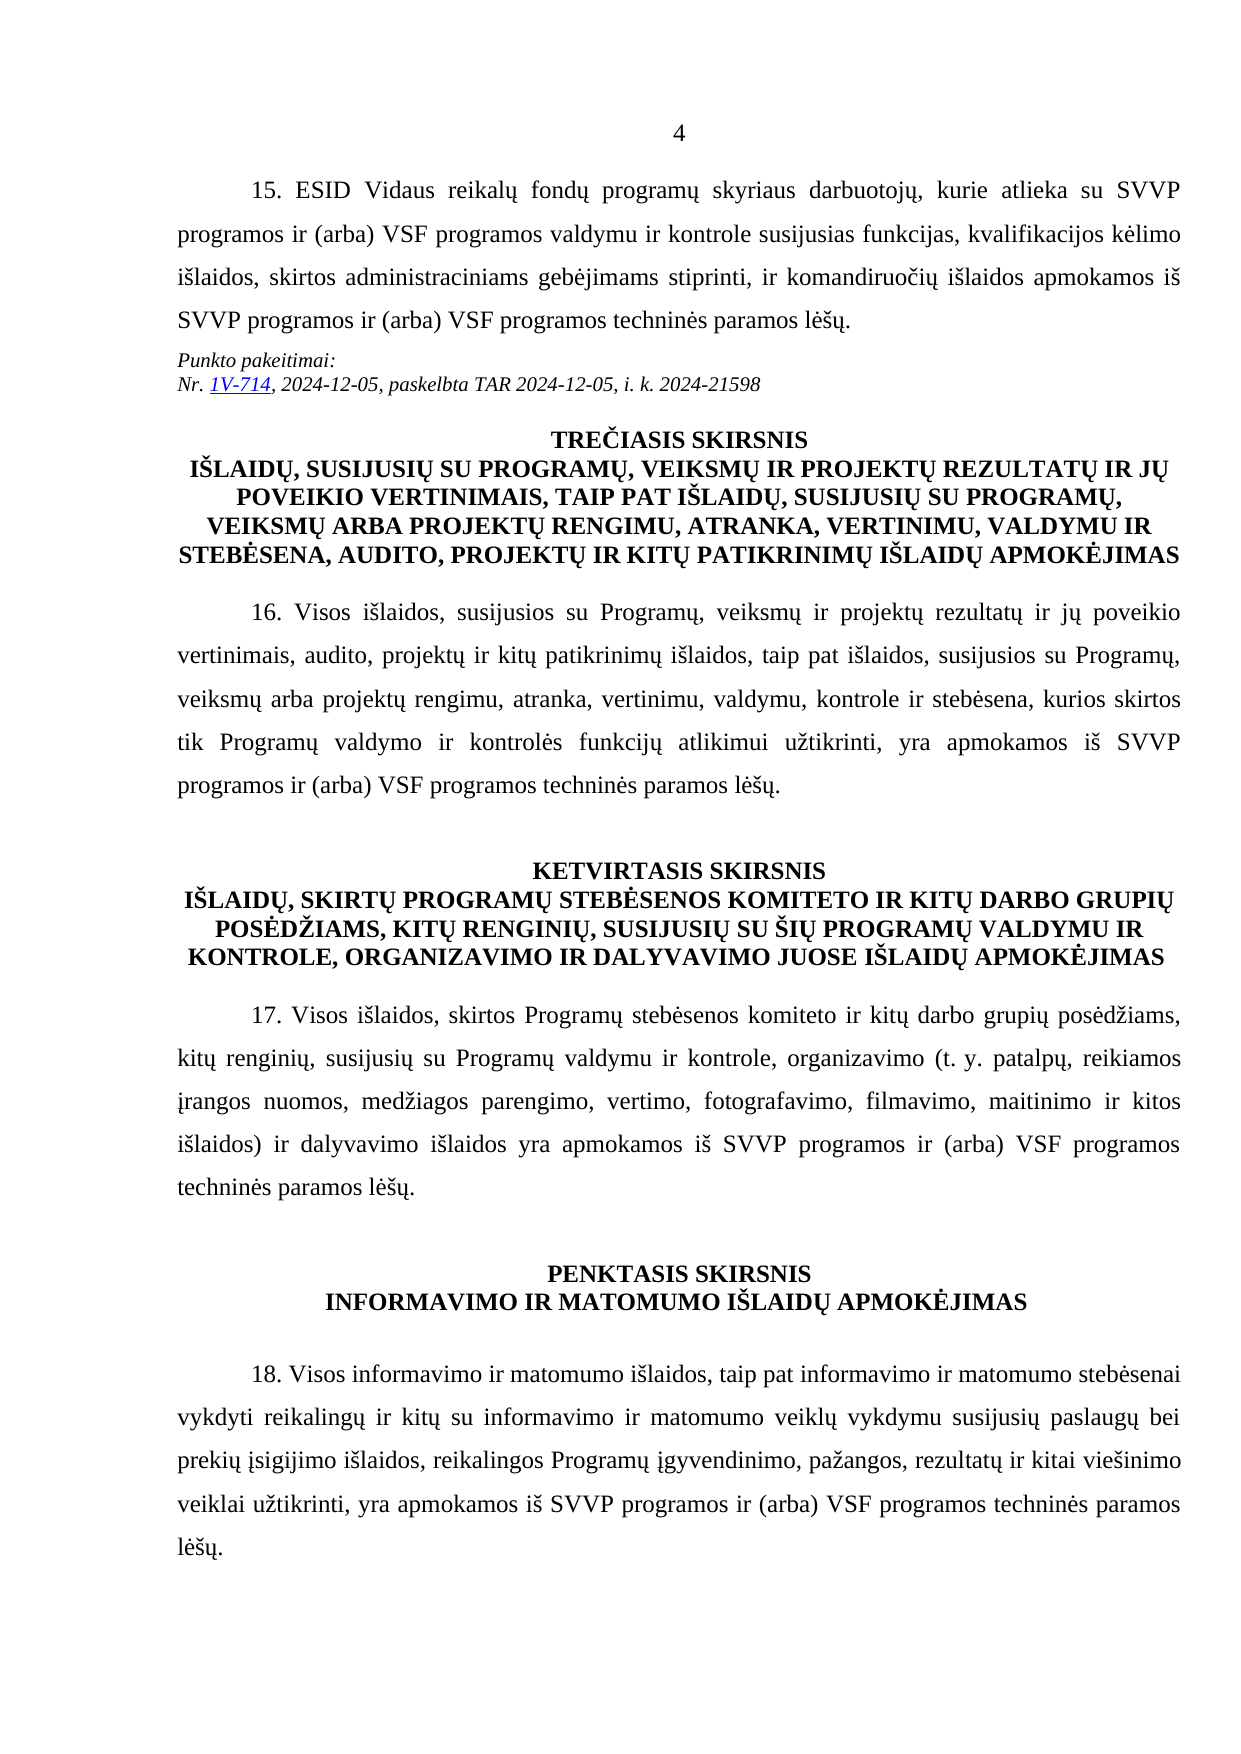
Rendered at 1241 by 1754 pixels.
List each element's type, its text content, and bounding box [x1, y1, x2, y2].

text Punkto pakeitimai: [177, 348, 1182, 372]
text Nr. 1V-714, 2024-12-05, paskelbta TAR 2024-12-05, i. k. 2024-21598 [177, 372, 1182, 396]
text INFORMAVIMO IR MATOMUMO IŠLAIDŲ APMOKĖJIMAS [177, 1287, 1182, 1316]
text PENKTASIS SKIRSNIS [177, 1259, 1182, 1287]
text 17. Visos išlaidos, skirtos Programų stebėsenos komiteto ir kitų darbo grupių posėdžiams, kitų renginių, susijusių su Programų valdymu ir kontrole, organizavimo (t. y. patalpų, reikiamos įrangos nuomos, medžiagos parengimo, vertimo, fotografavimo, filmavimo, maitinimo ir kitos išlaidos) ir dalyvavimo išlaidos yra apmokamos iš SVVP programos ir (arba) VSF programos techninės paramos lėšų. [177, 1000, 1182, 1201]
text 18. Visos informavimo ir matomumo išlaidos, taip pat informavimo ir matomumo stebėsenai vykdyti reikalingų ir kitų su informavimo ir matomumo veiklų vykdymu susijusių paslaugų bei prekių įsigijimo išlaidos, reikalingos Programų įgyvendinimo, pažangos, rezultatų ir kitai viešinimo veiklai užtikrinti, yra apmokamos iš SVVP programos ir (arba) VSF programos techninės paramos lėšų. [177, 1359, 1182, 1561]
text 15. ESID Vidaus reikalų fondų programų skyriaus darbuotojų, kurie atlieka su SVVP programos ir (arba) VSF programos valdymu ir kontrole susijusias funkcijas, kvalifikacijos kėlimo išlaidos, skirtos administraciniams gebėjimams stiprinti, ir komandiruočių išlaidos apmokamos iš SVVP programos ir (arba) VSF programos techninės paramos lėšų. [177, 176, 1182, 334]
text KETVIRTASIS SKIRSNIS [177, 856, 1182, 885]
text IŠLAIDŲ, SUSIJUSIŲ SU PROGRAMŲ, veiksmų ir projektų rezultatų ir jų poveikio vertinimais, TAIP PAT IŠLAIDŲ, SUSIJUSIŲ SU PROGRAMŲ, VEIKSMŲ ARBA PROJEKTŲ RENGIMU, ATRANKA, VERTINIMU, VALDYMU IR STEBĖSENA, AUDITO, PROJEKTŲ IR KITŲ PATIKRINIMŲ IŠLAIDŲ APMOKĖJIMAS [177, 454, 1182, 569]
text 16. Visos išlaidos, susijusios su Programų, veiksmų ir projektų rezultatų ir jų poveikio vertinimais, audito, projektų ir kitų patikrinimų išlaidos, taip pat išlaidos, susijusios su Programų, veiksmų arba projektų rengimu, atranka, vertinimu, valdymu, kontrole ir stebėsena, kurios skirtos tik Programų valdymo ir kontrolės funkcijų atlikimui užtikrinti, yra apmokamos iš SVVP programos ir (arba) VSF programos techninės paramos lėšų. [177, 597, 1182, 799]
text TREČIASIS SKIRSNIS [177, 425, 1182, 454]
text IŠLAIDŲ, SKIRTŲ PROGRAMŲ STEBĖSENOS KOMITETO IR KITŲ DARBO GRUPIŲ POSĖDŽIAMS, KITų RENGINių, SUSIJUSių SU ŠIų PROGRAMŲ VALDYMU ir kontrole, ORGANIZAVIMO IR DALYVAVIMO JUOSE IŠLAIDŲ APMOKĖJIMAS [177, 885, 1182, 971]
